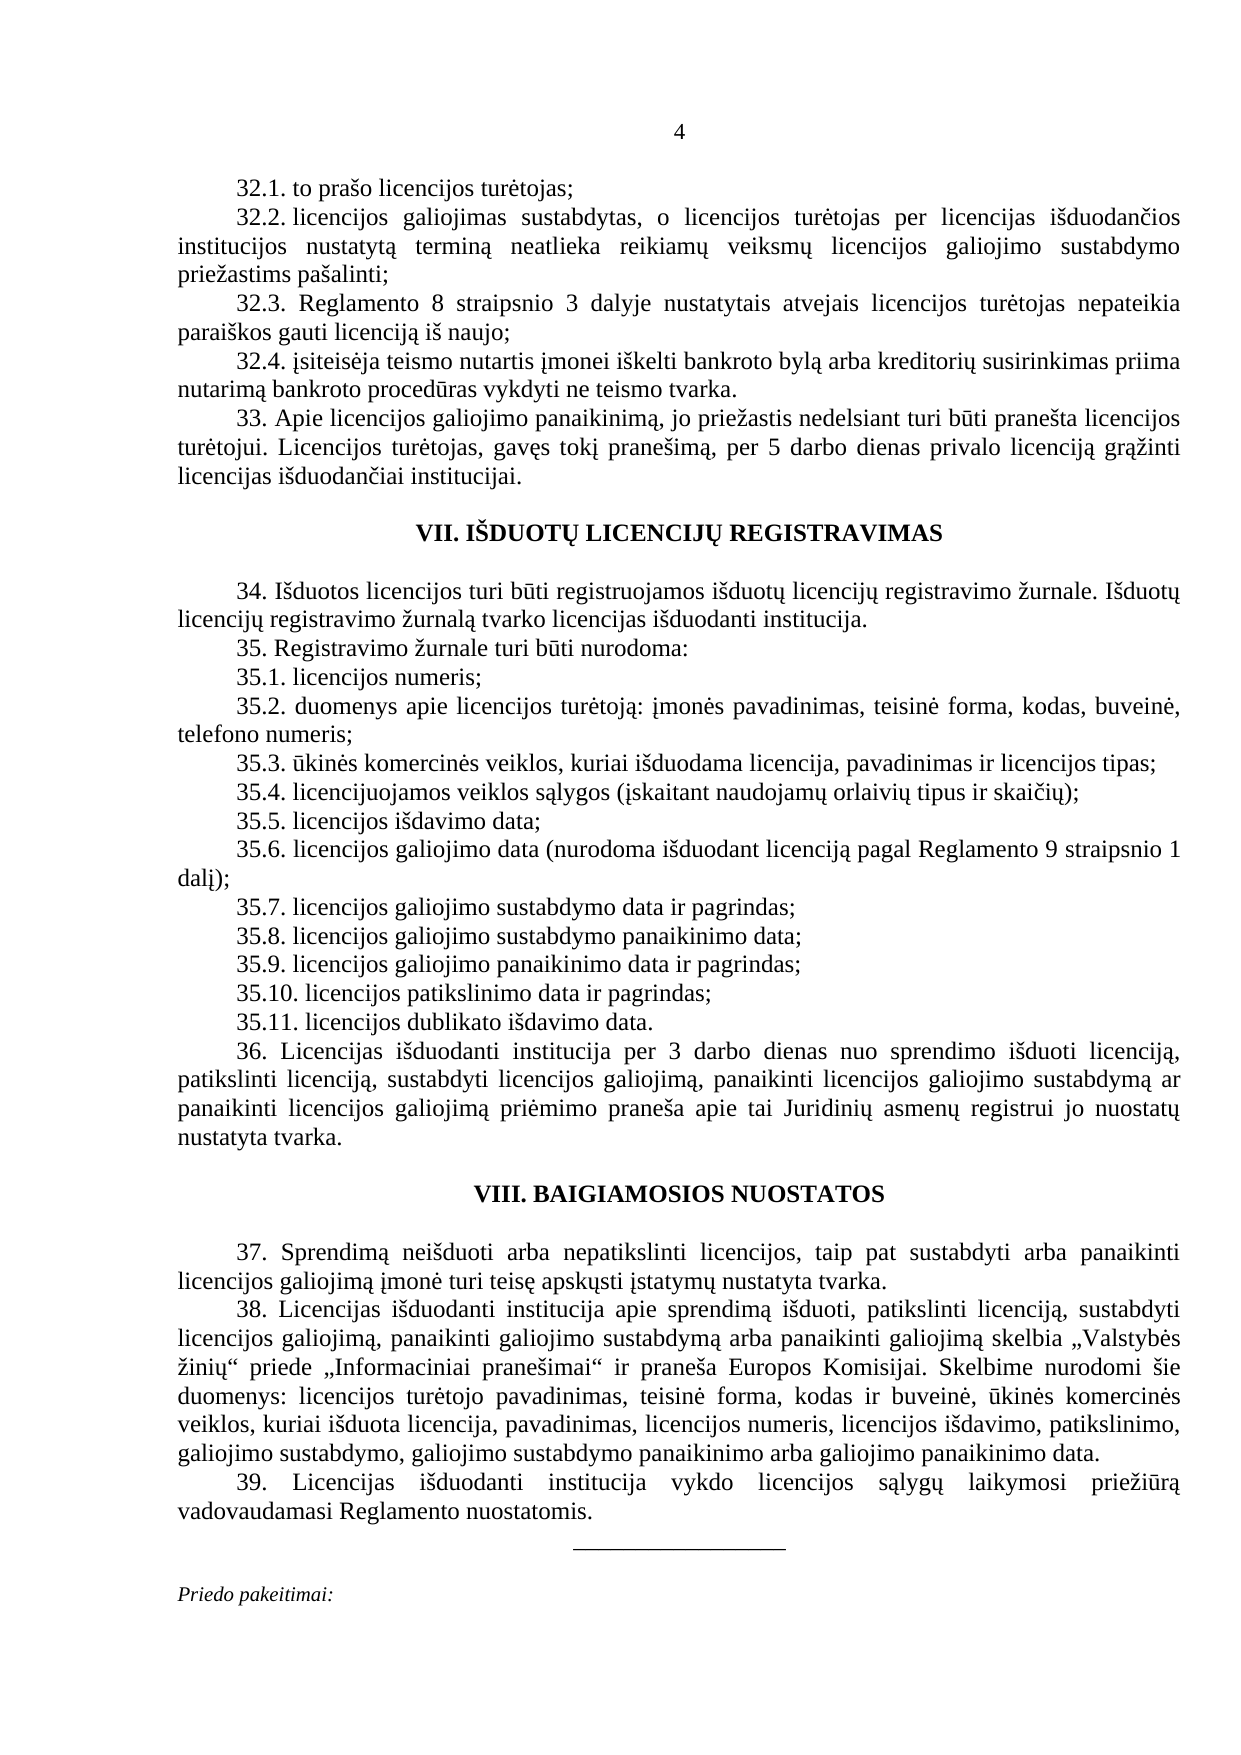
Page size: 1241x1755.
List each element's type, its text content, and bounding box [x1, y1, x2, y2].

text 35.2. duomenys apie licencijos turėtoją: įmonės pavadinimas, teisinė forma, kodas, buveinė, telefono numeris; [177, 691, 1181, 748]
text 37. Sprendimą neišduoti arba nepatikslinti licencijos, taip pat sustabdyti arba panaikinti licencijos galiojimą įmonė turi teisę apskųsti įstatymų nustatyta tvarka. [177, 1237, 1181, 1294]
text 32.2. licencijos galiojimas sustabdytas, o licencijos turėtojas per licencijas išduodančios institucijos nustatytą terminą neatlieka reikiamų veiksmų licencijos galiojimo sustabdymo priežastims pašalinti; [177, 202, 1181, 288]
text _________________ [177, 1524, 1181, 1553]
text 35. Registravimo žurnale turi būti nurodoma: [177, 633, 1181, 662]
text 35.11. licencijos dublikato išdavimo data. [177, 1007, 1181, 1036]
text 35.5. licencijos išdavimo data; [177, 806, 1181, 834]
text VII. IŠDUOTŲ LICENCIJŲ REGISTRAVIMAS [177, 518, 1181, 547]
text 35.7. licencijos galiojimo sustabdymo data ir pagrindas; [177, 892, 1181, 921]
text 32.1. to prašo licencijos turėtojas; [177, 173, 1181, 202]
text 33. Apie licencijos galiojimo panaikinimą, jo priežastis nedelsiant turi būti pranešta licencijos turėtojui. Licencijos turėtojas, gavęs tokį pranešimą, per 5 darbo dienas privalo licenciją grąžinti licencijas išduodančiai institucijai. [177, 403, 1181, 489]
text 35.6. licencijos galiojimo data (nurodoma išduodant licenciją pagal Reglamento 9 straipsnio 1 dalį); [177, 834, 1181, 892]
text 35.4. licencijuojamos veiklos sąlygos (įskaitant naudojamų orlaivių tipus ir skaičių); [177, 777, 1181, 806]
text 34. Išduotos licencijos turi būti registruojamos išduotų licencijų registravimo žurnale. Išduotų licencijų registravimo žurnalą tvarko licencijas išduodanti institucija. [177, 576, 1181, 633]
text Priedo pakeitimai: [177, 1582, 1181, 1606]
text 35.10. licencijos patikslinimo data ir pagrindas; [177, 978, 1181, 1007]
text 35.3. ūkinės komercinės veiklos, kuriai išduodama licencija, pavadinimas ir licencijos tipas; [177, 748, 1181, 777]
text 38. Licencijas išduodanti institucija apie sprendimą išduoti, patikslinti licenciją, sustabdyti licencijos galiojimą, panaikinti galiojimo sustabdymą arba panaikinti galiojimą skelbia „Valstybės žinių“ priede „Informaciniai pranešimai“ ir praneša Europos Komisijai. Skelbime nurodomi šie duomenys: licencijos turėtojo pavadinimas, teisinė forma, kodas ir buveinė, ūkinės komercinės veiklos, kuriai išduota licencija, pavadinimas, licencijos numeris, licencijos išdavimo, patikslinimo, galiojimo sustabdymo, galiojimo sustabdymo panaikinimo arba galiojimo panaikinimo data. [177, 1294, 1181, 1467]
text 35.9. licencijos galiojimo panaikinimo data ir pagrindas; [177, 949, 1181, 978]
text 32.3. Reglamento 8 straipsnio 3 dalyje nustatytais atvejais licencijos turėtojas nepateikia paraiškos gauti licenciją iš naujo; [177, 288, 1181, 346]
text 35.1. licencijos numeris; [177, 662, 1181, 691]
text 32.4. įsiteisėja teismo nutartis įmonei iškelti bankroto bylą arba kreditorių susirinkimas priima nutarimą bankroto procedūras vykdyti ne teismo tvarka. [177, 346, 1181, 403]
text 36. Licencijas išduodanti institucija per 3 darbo dienas nuo sprendimo išduoti licenciją, patikslinti licenciją, sustabdyti licencijos galiojimą, panaikinti licencijos galiojimo sustabdymą ar panaikinti licencijos galiojimą priėmimo praneša apie tai Juridinių asmenų registrui jo nuostatų nustatyta tvarka. [177, 1036, 1181, 1151]
text VIII. BAIGIAMOSIOS NUOSTATOS [177, 1179, 1181, 1208]
text 39. Licencijas išduodanti institucija vykdo licencijos sąlygų laikymosi priežiūrą vadovaudamasi Reglamento nuostatomis. [177, 1467, 1181, 1524]
text 35.8. licencijos galiojimo sustabdymo panaikinimo data; [177, 921, 1181, 949]
